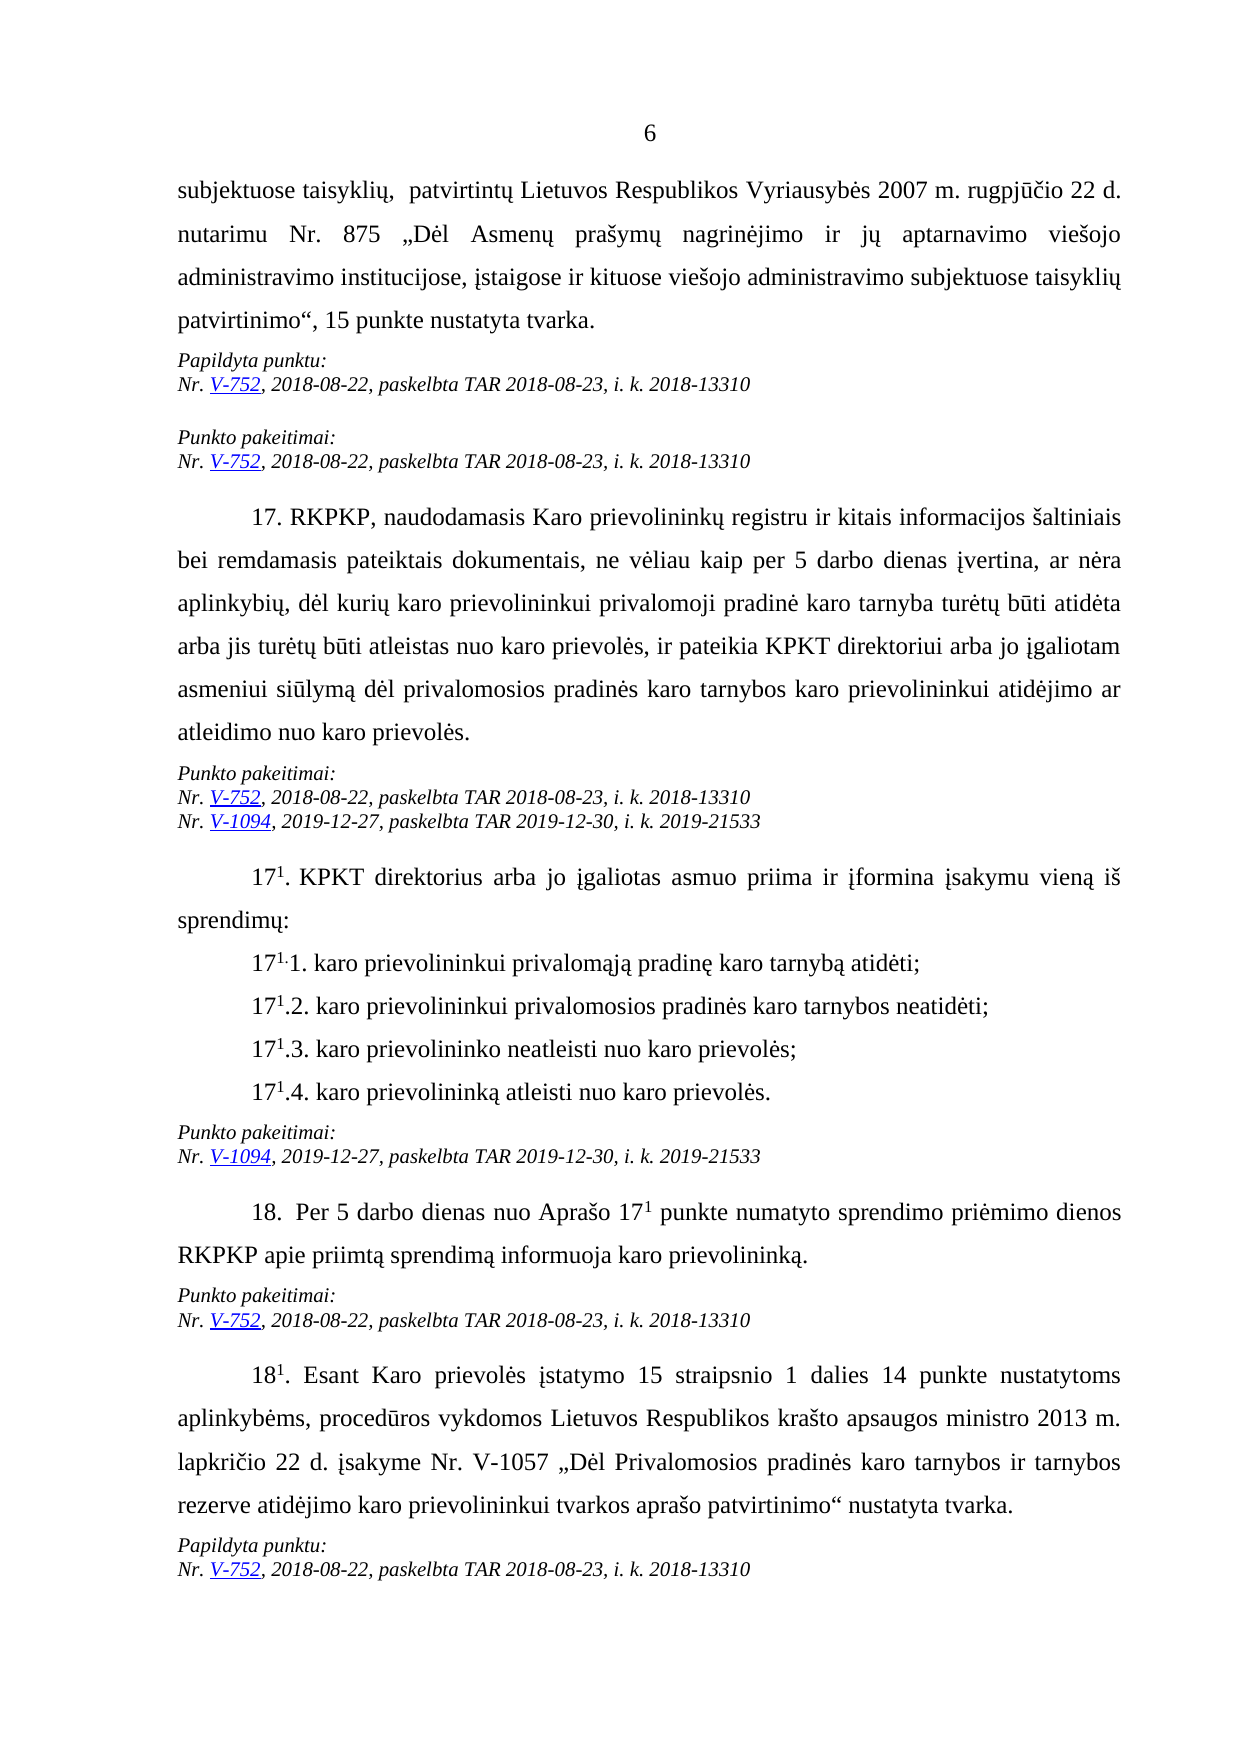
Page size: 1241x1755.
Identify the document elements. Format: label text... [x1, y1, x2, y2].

text Punkto pakeitimai: [177, 425, 1122, 449]
text Punkto pakeitimai: [177, 1120, 1122, 1144]
text 171. KPKT direktorius arba jo įgaliotas asmuo priima ir įformina įsakymu vieną iš sprendimų: [177, 862, 1122, 933]
text Nr. V-752, 2018-08-22, paskelbta TAR 2018-08-23, i. k. 2018-13310 [177, 449, 1122, 473]
text 181. Esant Karo prievolės įstatymo 15 straipsnio 1 dalies 14 punkte nustatytoms aplinkybėms, procedūros vykdomos Lietuvos Respublikos krašto apsaugos ministro 2013 m. lapkričio 22 d. įsakyme Nr. V-1057 „Dėl Privalomosios pradinės karo tarnybos ir tarnybos rezerve atidėjimo karo prievolininkui tvarkos aprašo patvirtinimo“ nustatyta tvarka. [177, 1360, 1122, 1518]
text Punkto pakeitimai: [177, 1283, 1122, 1307]
text Nr. V-1094, 2019-12-27, paskelbta TAR 2019-12-30, i. k. 2019-21533 [177, 1144, 1122, 1168]
text Nr. V-752, 2018-08-22, paskelbta TAR 2018-08-23, i. k. 2018-13310 [177, 372, 1122, 396]
text subjektuose taisyklių, patvirtintų Lietuvos Respublikos Vyriausybės 2007 m. rugpjūčio 22 d. nutarimu Nr. 875 „Dėl Asmenų prašymų nagrinėjimo ir jų aptarnavimo viešojo administravimo institucijose, įstaigose ir kituose viešojo administravimo subjektuose taisyklių patvirtinimo“, 15 punkte nustatyta tvarka. [177, 176, 1122, 334]
text 171.4. karo prievolininką atleisti nuo karo prievolės. [177, 1077, 1122, 1106]
text Nr. V-1094, 2019-12-27, paskelbta TAR 2019-12-30, i. k. 2019-21533 [177, 809, 1122, 833]
text 17. RKPKP, naudodamasis Karo prievolininkų registru ir kitais informacijos šaltiniais bei remdamasis pateiktais dokumentais, ne vėliau kaip per 5 darbo dienas įvertina, ar nėra aplinkybių, dėl kurių karo prievolininkui privalomoji pradinė karo tarnyba turėtų būti atidėta arba jis turėtų būti atleistas nuo karo prievolės, ir pateikia KPKT direktoriui arba jo įgaliotam asmeniui siūlymą dėl privalomosios pradinės karo tarnybos karo prievolininkui atidėjimo ar atleidimo nuo karo prievolės. [177, 502, 1122, 746]
text Nr. V-752, 2018-08-22, paskelbta TAR 2018-08-23, i. k. 2018-13310 [177, 1557, 1122, 1581]
text Papildyta punktu: [177, 1533, 1122, 1557]
text Nr. V-752, 2018-08-22, paskelbta TAR 2018-08-23, i. k. 2018-13310 [177, 1307, 1122, 1332]
text Nr. V-752, 2018-08-22, paskelbta TAR 2018-08-23, i. k. 2018-13310 [177, 785, 1122, 809]
text 18. Per 5 darbo dienas nuo Aprašo 171 punkte numatyto sprendimo priėmimo dienos RKPKP apie priimtą sprendimą informuoja karo prievolininką. [177, 1197, 1122, 1269]
text 171.3. karo prievolininko neatleisti nuo karo prievolės; [177, 1034, 1122, 1063]
text 171.1. karo prievolininkui privalomąją pradinę karo tarnybą atidėti; [177, 948, 1122, 977]
text 171.2. karo prievolininkui privalomosios pradinės karo tarnybos neatidėti; [177, 991, 1122, 1020]
text Punkto pakeitimai: [177, 761, 1122, 785]
text Papildyta punktu: [177, 348, 1122, 372]
